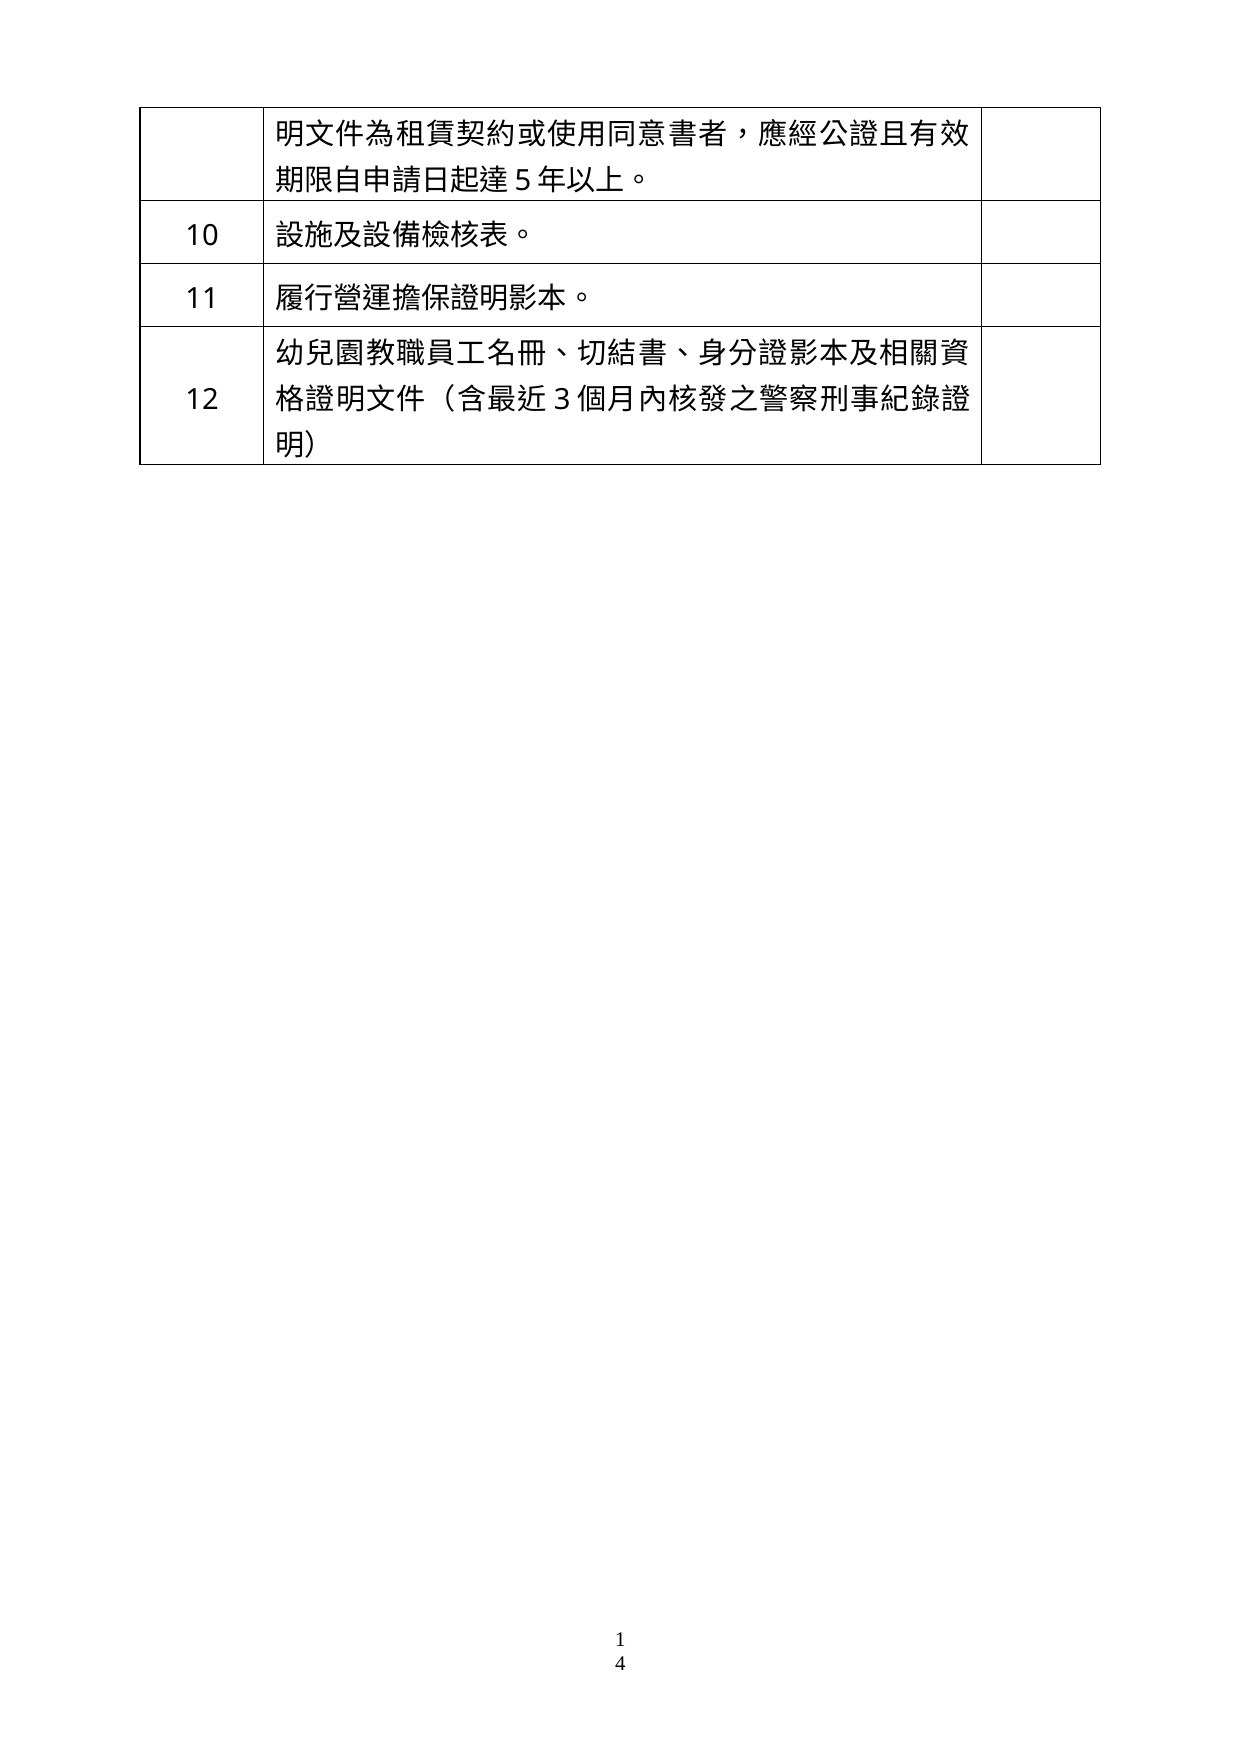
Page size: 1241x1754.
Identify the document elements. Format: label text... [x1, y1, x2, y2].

table_cell [982, 264, 1100, 326]
table_cell 12 [141, 327, 263, 464]
table_cell 設施及設備檢核表。 [264, 201, 981, 263]
table_cell 幼兒園教職員工名冊、切結書、身分證影本及相關資格證明文件（含最近3個月內核發之警察刑事紀錄證明） [264, 327, 981, 464]
table_cell 10 [141, 201, 263, 263]
table_cell 明文件為租賃契約或使用同意書者，應經公證且有效期限自申請日起達5年以上。 [264, 108, 981, 199]
table_cell 履行營運擔保證明影本。 [264, 264, 981, 326]
table_cell 11 [141, 264, 263, 326]
table_cell [982, 327, 1100, 464]
table_cell [982, 201, 1100, 263]
table_cell [141, 108, 263, 199]
table_cell [982, 108, 1100, 199]
